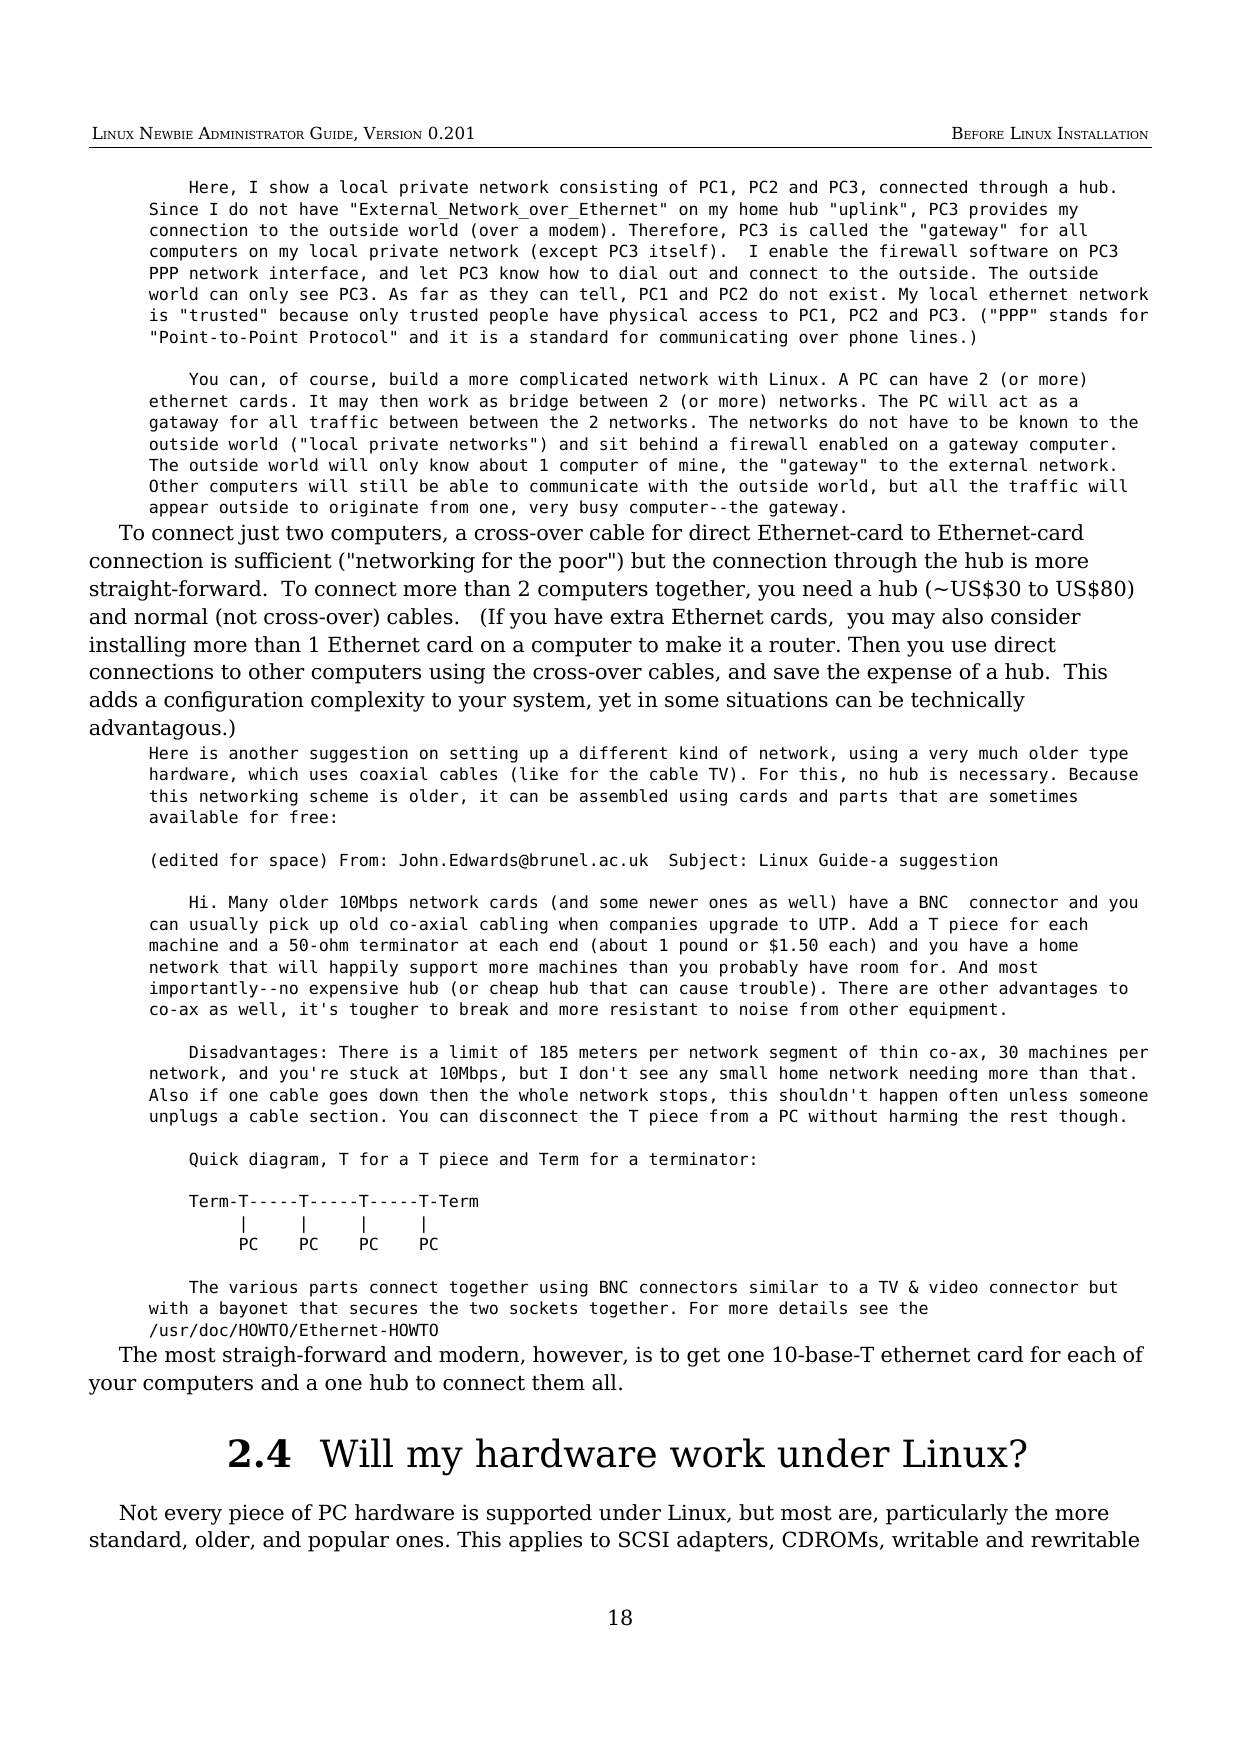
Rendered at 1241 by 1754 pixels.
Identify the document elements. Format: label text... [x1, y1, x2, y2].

text | | | | [148, 1214, 1152, 1233]
text You can, of course, build a more complicated network with Linux. A PC can have 2 (or more) ethernet cards. It may then work as bridge between 2 (or more) networks. The PC will act as a gataway for all traffic between between the 2 networks. The networks do not have to be known to the outside world ("local private networks") and sit behind a firewall enabled on a gateway computer. The outside world will only know about 1 computer of mine, the "gateway" to the external network. Other computers will still be able to communicate with the outside world, but all the traffic will appear outside to originate from one, very busy computer--the gateway. [148, 370, 1152, 518]
text To connect just two computers, a cross-over cable for direct Ethernet-card to Ethernet-card connection is sufficient ("networking for the poor") but the connection through the hub is more straight-forward. To connect more than 2 computers together, you need a hub (~US$30 to US$80) and normal (not cross-over) cables. (If you have extra Ethernet cards, you may also consider installing more than 1 Ethernet card on a computer to make it a router. Then you use direct connections to other computers using the cross-over cables, and save the expense of a hub. This adds a configuration complexity to your system, yet in some situations can be technically advantagous.) [88, 521, 1152, 740]
text Disadvantages: There is a limit of 185 meters per network segment of thin co-ax, 30 machines per network, and you're stuck at 10Mbps, but I don't see any small home network needing more than that. Also if one cable goes down then the whole network stops, this shouldn't happen often unless someone unplugs a cable section. You can disconnect the T piece from a PC without harming the rest though. [148, 1043, 1152, 1126]
text Term-T-----T-----T-----T-Term [148, 1192, 1152, 1212]
text The most straigh-forward and modern, however, is to get one 10-base-T ethernet card for each of your computers and a one hub to connect them all. [88, 1343, 1152, 1396]
text The various parts connect together using BNC connectors similar to a TV & video connector but with a bayonet that secures the two sockets together. For more details see the /usr/doc/HOWTO/Ethernet-HOWTO [148, 1278, 1152, 1340]
text Not every piece of PC hardware is supported under Linux, but most are, particularly the more standard, older, and popular ones. This applies to SCSI adapters, CDROMs, writable and rewritable [88, 1501, 1152, 1553]
text (edited for space) From: John.Edwards@brunel.ac.uk Subject: Linux Guide-a suggestion [148, 851, 1152, 870]
subtitle Will my hardware work under Linux? [88, 1432, 1152, 1476]
text Here is another suggestion on setting up a different kind of network, using a very much older type hardware, which uses coaxial cables (like for the cable TV). For this, no hub is necessary. Because this networking scheme is older, it can be assembled using cards and parts that are sometimes available for free: [148, 744, 1152, 827]
text PC PC PC PC [148, 1235, 1152, 1254]
text Hi. Many older 10Mbps network cards (and some newer ones as well) have a BNC connector and you can usually pick up old co-axial cabling when companies upgrade to UTP. Add a T piece for each machine and a 50-ohm terminator at each end (about 1 pound or $1.50 each) and you have a home network that will happily support more machines than you probably have room for. And most importantly--no expensive hub (or cheap hub that can cause trouble). There are other advantages to co-ax as well, it's tougher to break and more resistant to noise from other equipment. [148, 893, 1152, 1020]
text Here, I show a local private network consisting of PC1, PC2 and PC3, connected through a hub. Since I do not have "External_Network_over_Ethernet" on my home hub "uplink", PC3 provides my connection to the outside world (over a modem). Therefore, PC3 is called the "gateway" for all computers on my local private network (except PC3 itself). I enable the firewall software on PC3 PPP network interface, and let PC3 know how to dial out and connect to the outside. The outside world can only see PC3. As far as they can tell, PC1 and PC2 do not exist. My local ethernet network is "trusted" because only trusted people have physical access to PC1, PC2 and PC3. ("PPP" stands for "Point-to-Point Protocol" and it is a standard for communicating over phone lines.) [148, 178, 1152, 347]
text Quick diagram, T for a T piece and Term for a terminator: [148, 1150, 1152, 1169]
